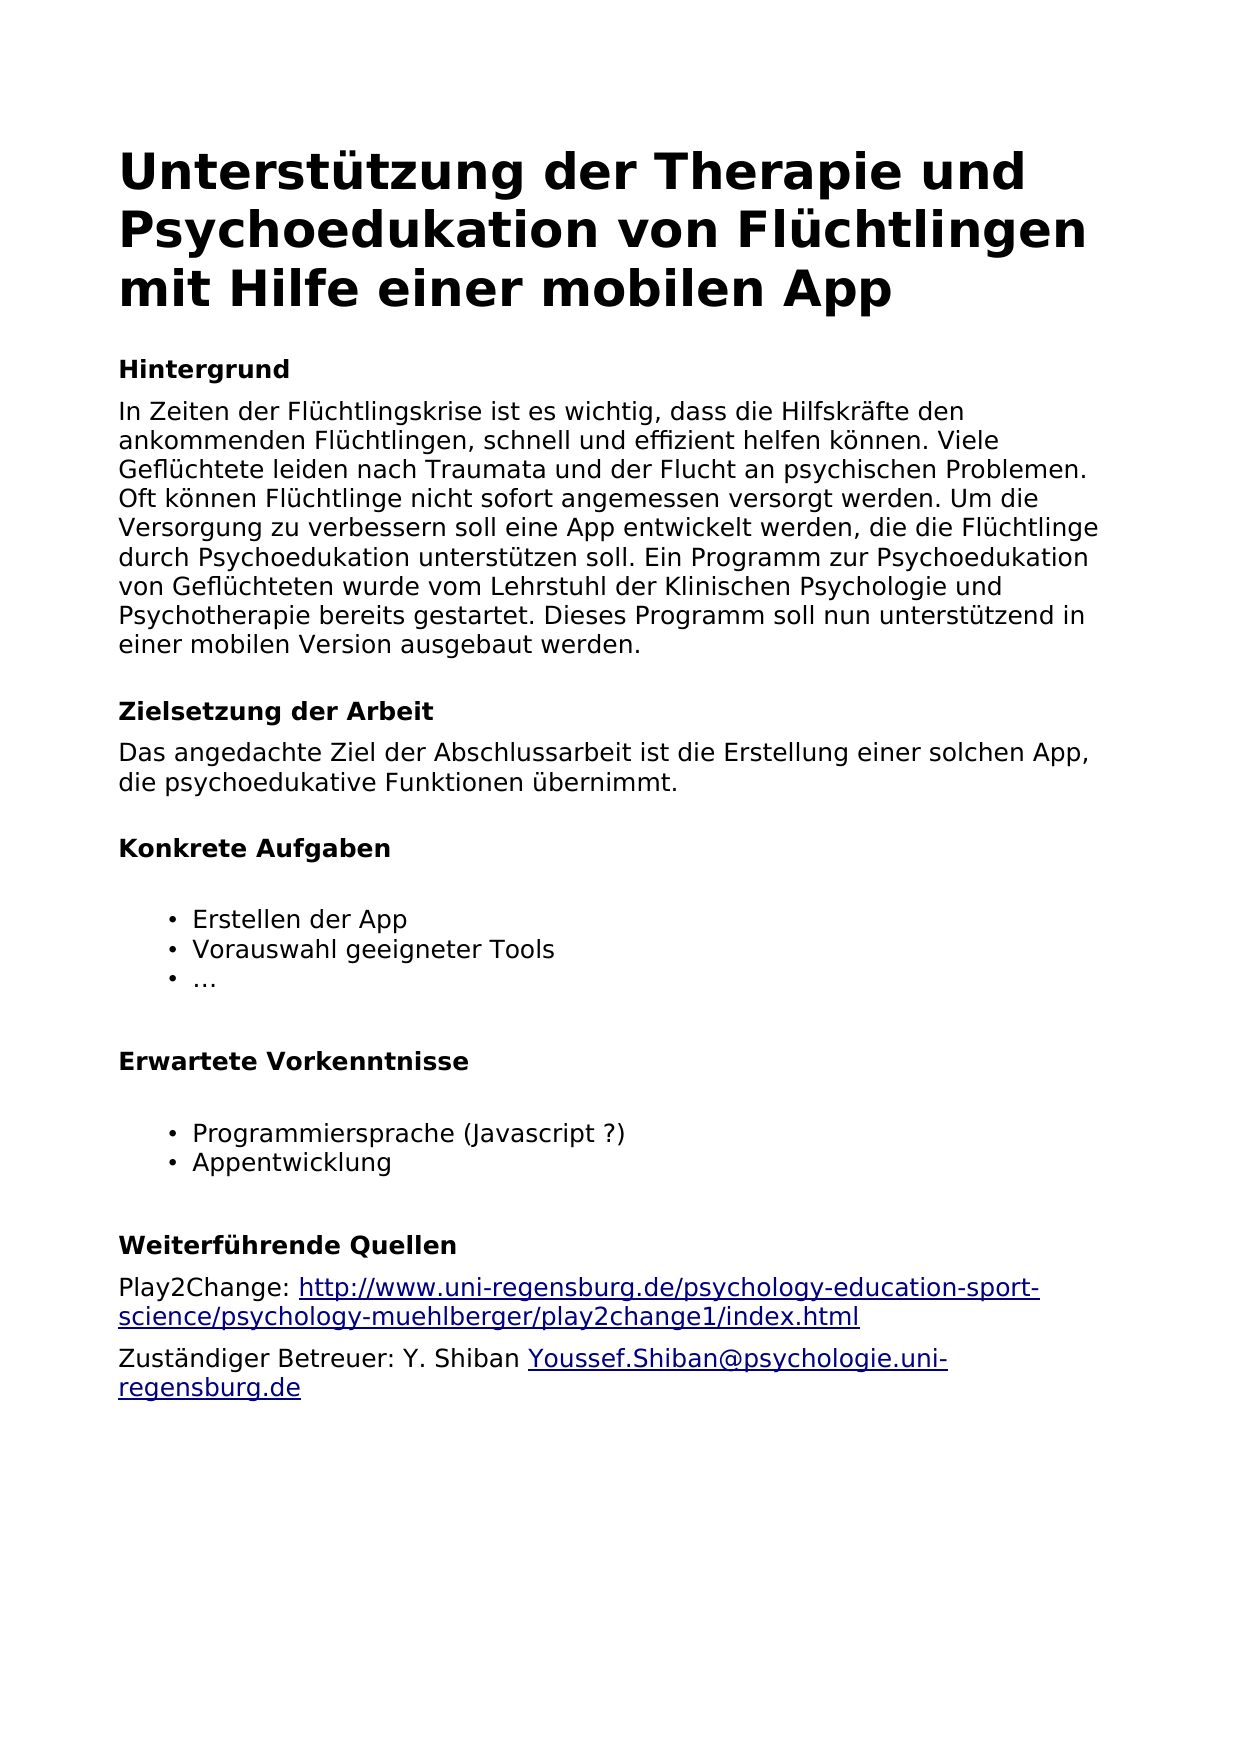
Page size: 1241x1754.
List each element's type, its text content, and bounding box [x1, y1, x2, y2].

subtitle Zielsetzung der Arbeit [118, 697, 1122, 726]
subtitle Konkrete Aufgaben [118, 834, 1122, 864]
text Zuständiger Betreuer: Y. Shiban Youssef.Shiban@psychologie.uni-regensburg.de [118, 1344, 1122, 1402]
subtitle Weiterführende Quellen [118, 1232, 1122, 1261]
subtitle Hintergrund [118, 355, 1122, 384]
list … [177, 964, 1122, 993]
list Appentwicklung [177, 1148, 1122, 1177]
text Das angedachte Ziel der Abschlussarbeit ist die Erstellung einer solchen App, die psychoedukative Funktionen übernimmt. [118, 739, 1122, 797]
list Programmiersprache (Javascript ?) [177, 1119, 1122, 1148]
text Play2Change: http://www.uni-regensburg.de/psychology-education-sport-science/psychology-muehlberger/play2change1/index.html [118, 1273, 1122, 1332]
text In Zeiten der Flüchtlingskrise ist es wichtig, dass die Hilfskräfte den ankommenden Flüchtlingen, schnell und effizient helfen können. Viele Geflüchtete leiden nach Traumata und der Flucht an psychischen Problemen. Oft können Flüchtlinge nicht sofort angemessen versorgt werden. Um die Versorgung zu verbessern soll eine App entwickelt werden, die die Flüchtlinge durch Psychoedukation unterstützen soll. Ein Programm zur Psychoedukation von Geflüchteten wurde vom Lehrstuhl der Klinischen Psychologie und Psychotherapie bereits gestartet. Dieses Programm soll nun unterstützend in einer mobilen Version ausgebaut werden. [118, 397, 1122, 659]
list Erstellen der App [177, 906, 1122, 935]
subtitle Unterstützung der Therapie und Psychoedukation von Flüchtlingen mit Hilfe einer mobilen App [118, 143, 1122, 318]
subtitle Erwartete Vorkenntnisse [118, 1048, 1122, 1077]
list Vorauswahl geeigneter Tools [177, 935, 1122, 964]
